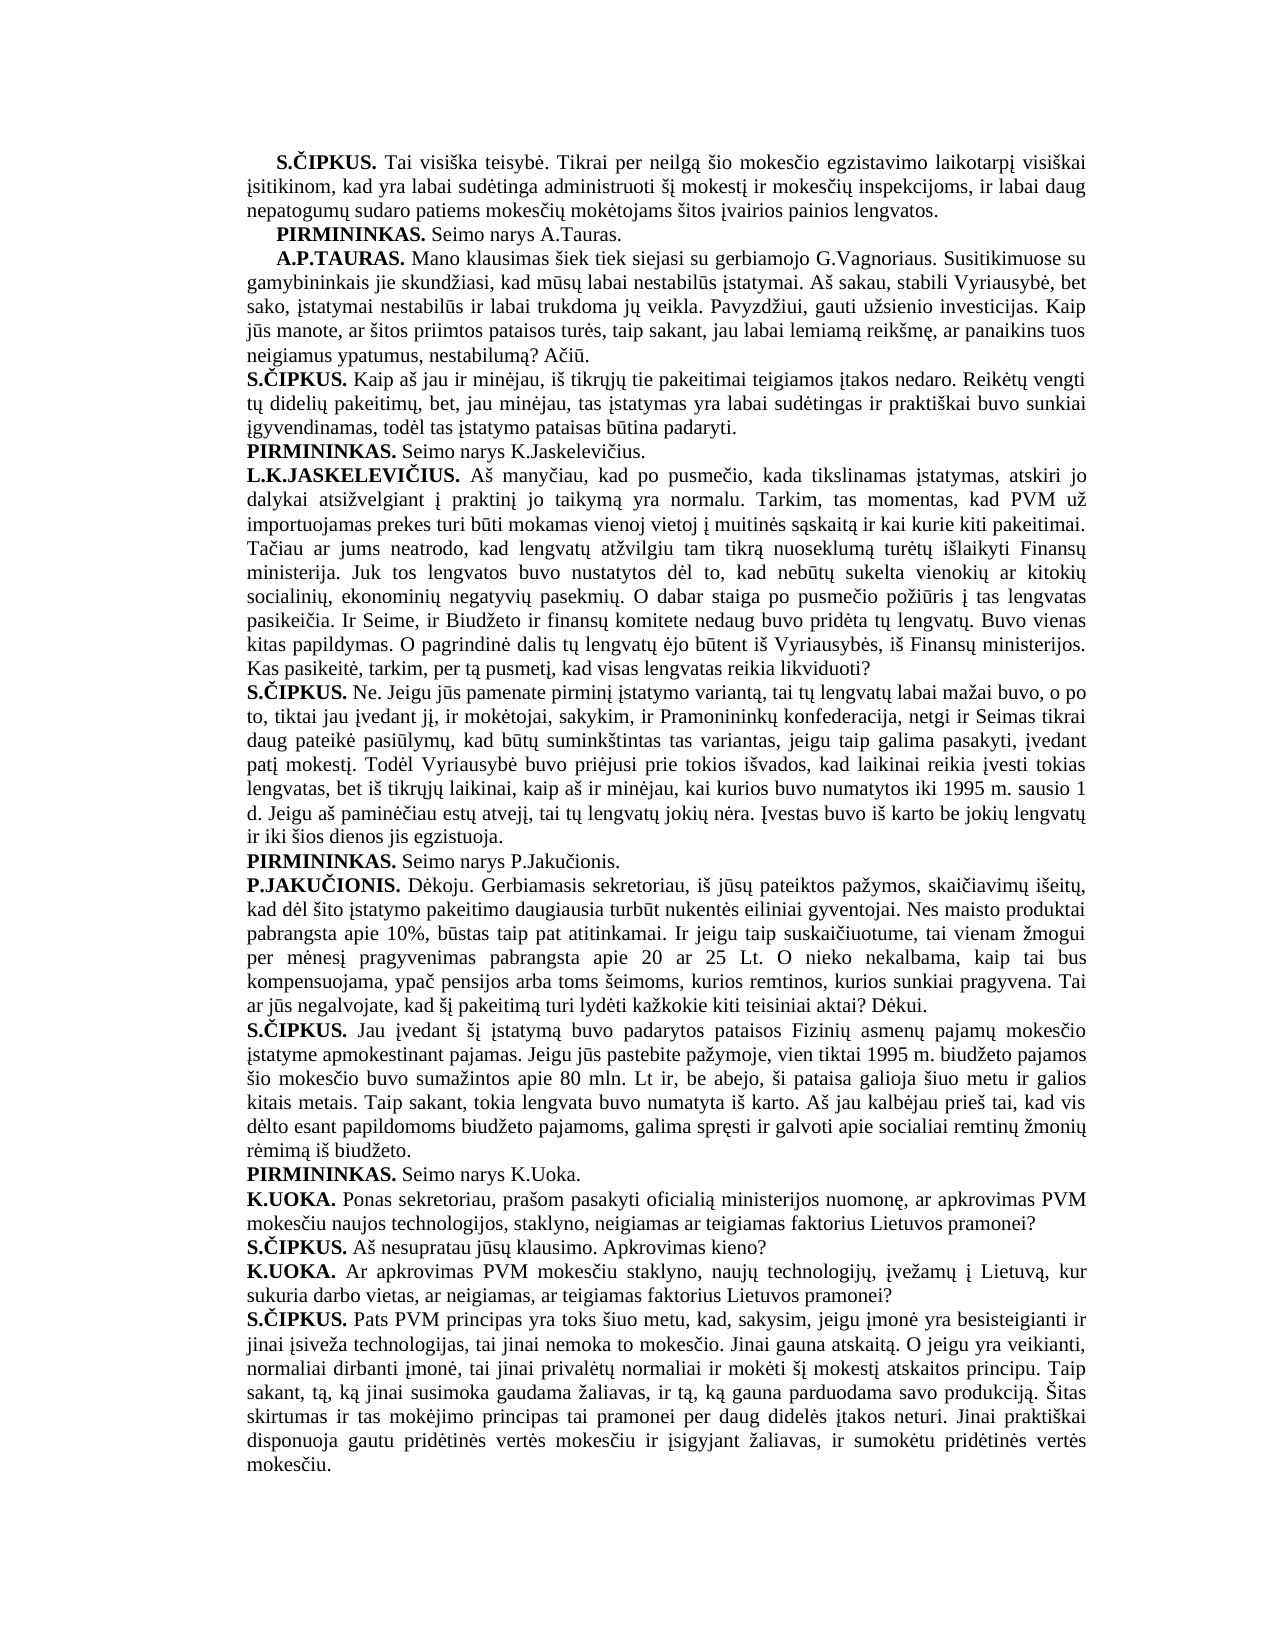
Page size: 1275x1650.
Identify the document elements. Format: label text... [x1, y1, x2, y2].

text S.ČIPKUS. Pats PVM principas yra toks šiuo metu, kad, sakysim, jeigu įmonė yra besisteigianti ir jinai įsiveža technologijas, tai jinai nemoka to mokesčio. Jinai gauna atskaitą. O jeigu yra veikianti, normaliai dirbanti įmonė, tai jinai privalėtų normaliai ir mokėti šį mokestį atskaitos principu. Taip sakant, tą, ką jinai susimoka gaudama žaliavas, ir tą, ką gauna parduodama savo produkciją. Šitas skirtumas ir tas mokėjimo principas tai pramonei per daug didelės įtakos neturi. Jinai praktiškai disponuoja gautu pridėtinės vertės mokesčiu ir įsigyjant žaliavas, ir sumokėtu pridėtinės vertės mokesčiu. [247, 1307, 1087, 1476]
text PIRMININKAS. Seimo narys K.Jaskelevičius. [247, 439, 1087, 463]
text S.ČIPKUS. Ne. Jeigu jūs pamenate pirminį įstatymo variantą, tai tų lengvatų labai mažai buvo, o po to, tiktai jau įvedant jį, ir mokėtojai, sakykim, ir Pramonininkų konfederacija, netgi ir Seimas tikrai daug pateikė pasiūlymų, kad būtų suminkštintas tas variantas, jeigu taip galima pasakyti, įvedant patį mokestį. Todėl Vyriausybė buvo priėjusi prie tokios išvados, kad laikinai reikia įvesti tokias lengvatas, bet iš tikrųjų laikinai, kaip aš ir minėjau, kai kurios buvo numatytos iki 1995 m. sausio 1 d. Jeigu aš paminėčiau estų atvejį, tai tų lengvatų jokių nėra. Įvestas buvo iš karto be jokių lengvatų ir iki šios dienos jis egzistuoja. [247, 680, 1087, 848]
text S.ČIPKUS. Aš nesupratau jūsų klausimo. Apkrovimas kieno? [247, 1235, 1087, 1259]
text P.JAKUČIONIS. Dėkoju. Gerbiamasis sekretoriau, iš jūsų pateiktos pažymos, skaičiavimų išeitų, kad dėl šito įstatymo pakeitimo daugiausia turbūt nukentės eiliniai gyventojai. Nes maisto produktai pabrangsta apie 10%, būstas taip pat atitinkamai. Ir jeigu taip suskaičiuotume, tai vienam žmogui per mėnesį pragyvenimas pabrangsta apie 20 ar 25 Lt. O nieko nekalbama, kaip tai bus kompensuojama, ypač pensijos arba toms šeimoms, kurios remtinos, kurios sunkiai pragyvena. Tai ar jūs negalvojate, kad šį pakeitimą turi lydėti kažkokie kiti teisiniai aktai? Dėkui. [247, 873, 1087, 1017]
text S.ČIPKUS. Jau įvedant šį įstatymą buvo padarytos pataisos Fizinių asmenų pajamų mokesčio įstatyme apmokestinant pajamas. Jeigu jūs pastebite pažymoje, vien tiktai 1995 m. biudžeto pajamos šio mokesčio buvo sumažintos apie 80 mln. Lt ir, be abejo, ši pataisa galioja šiuo metu ir galios kitais metais. Taip sakant, tokia lengvata buvo numatyta iš karto. Aš jau kalbėjau prieš tai, kad vis dėlto esant papildomoms biudžeto pajamoms, galima spręsti ir galvoti apie socialiai remtinų žmonių rėmimą iš biudžeto. [247, 1018, 1087, 1162]
text PIRMININKAS. Seimo narys K.Uoka. [247, 1162, 1087, 1186]
text K.UOKA. Ponas sekretoriau, prašom pasakyti oficialią ministerijos nuomonę, ar apkrovimas PVM mokesčiu naujos technologijos, staklyno, neigiamas ar teigiamas faktorius Lietuvos pramonei? [247, 1186, 1087, 1234]
text L.K.JASKELEVIČIUS. Aš manyčiau, kad po pusmečio, kada tikslinamas įstatymas, atskiri jo dalykai atsižvelgiant į praktinį jo taikymą yra normalu. Tarkim, tas momentas, kad PVM už importuojamas prekes turi būti mokamas vienoj vietoj į muitinės sąskaitą ir kai kurie kiti pakeitimai. Tačiau ar jums neatrodo, kad lengvatų atžvilgiu tam tikrą nuoseklumą turėtų išlaikyti Finansų ministerija. Juk tos lengvatos buvo nustatytos dėl to, kad nebūtų sukelta vienokių ar kitokių socialinių, ekonominių negatyvių pasekmių. O dabar staiga po pusmečio požiūris į tas lengvatas pasikeičia. Ir Seime, ir Biudžeto ir finansų komitete nedaug buvo pridėta tų lengvatų. Buvo vienas kitas papildymas. O pagrindinė dalis tų lengvatų ėjo būtent iš Vyriausybės, iš Finansų ministerijos. Kas pasikeitė, tarkim, per tą pusmetį, kad visas lengvatas reikia likviduoti? [247, 463, 1087, 680]
text PIRMININKAS. Seimo narys P.Jakučionis. [247, 849, 1087, 873]
text K.UOKA. Ar apkrovimas PVM mokesčiu staklyno, naujų technologijų, įvežamų į Lietuvą, kur sukuria darbo vietas, ar neigiamas, ar teigiamas faktorius Lietuvos pramonei? [247, 1259, 1087, 1307]
text PIRMININKAS. Seimo narys A.Tauras. [247, 222, 1087, 246]
text A.P.TAURAS. Mano klausimas šiek tiek siejasi su gerbiamojo G.Vagnoriaus. Susitikimuose su gamybininkais jie skundžiasi, kad mūsų labai nestabilūs įstatymai. Aš sakau, stabili Vyriausybė, bet sako, įstatymai nestabilūs ir labai trukdoma jų veikla. Pavyzdžiui, gauti užsienio investicijas. Kaip jūs manote, ar šitos priimtos pataisos turės, taip sakant, jau labai lemiamą reikšmę, ar panaikins tuos neigiamus ypatumus, nestabilumą? Ačiū. [247, 246, 1087, 367]
text S.ČIPKUS. Kaip aš jau ir minėjau, iš tikrųjų tie pakeitimai teigiamos įtakos nedaro. Reikėtų vengti tų didelių pakeitimų, bet, jau minėjau, tas įstatymas yra labai sudėtingas ir praktiškai buvo sunkiai įgyvendinamas, todėl tas įstatymo pataisas būtina padaryti. [247, 367, 1087, 439]
text S.ČIPKUS. Tai visiška teisybė. Tikrai per neilgą šio mokesčio egzistavimo laikotarpį visiškai įsitikinom, kad yra labai sudėtinga administruoti šį mokestį ir mokesčių inspekcijoms, ir labai daug nepatogumų sudaro patiems mokesčių mokėtojams šitos įvairios painios lengvatos. [247, 150, 1087, 222]
